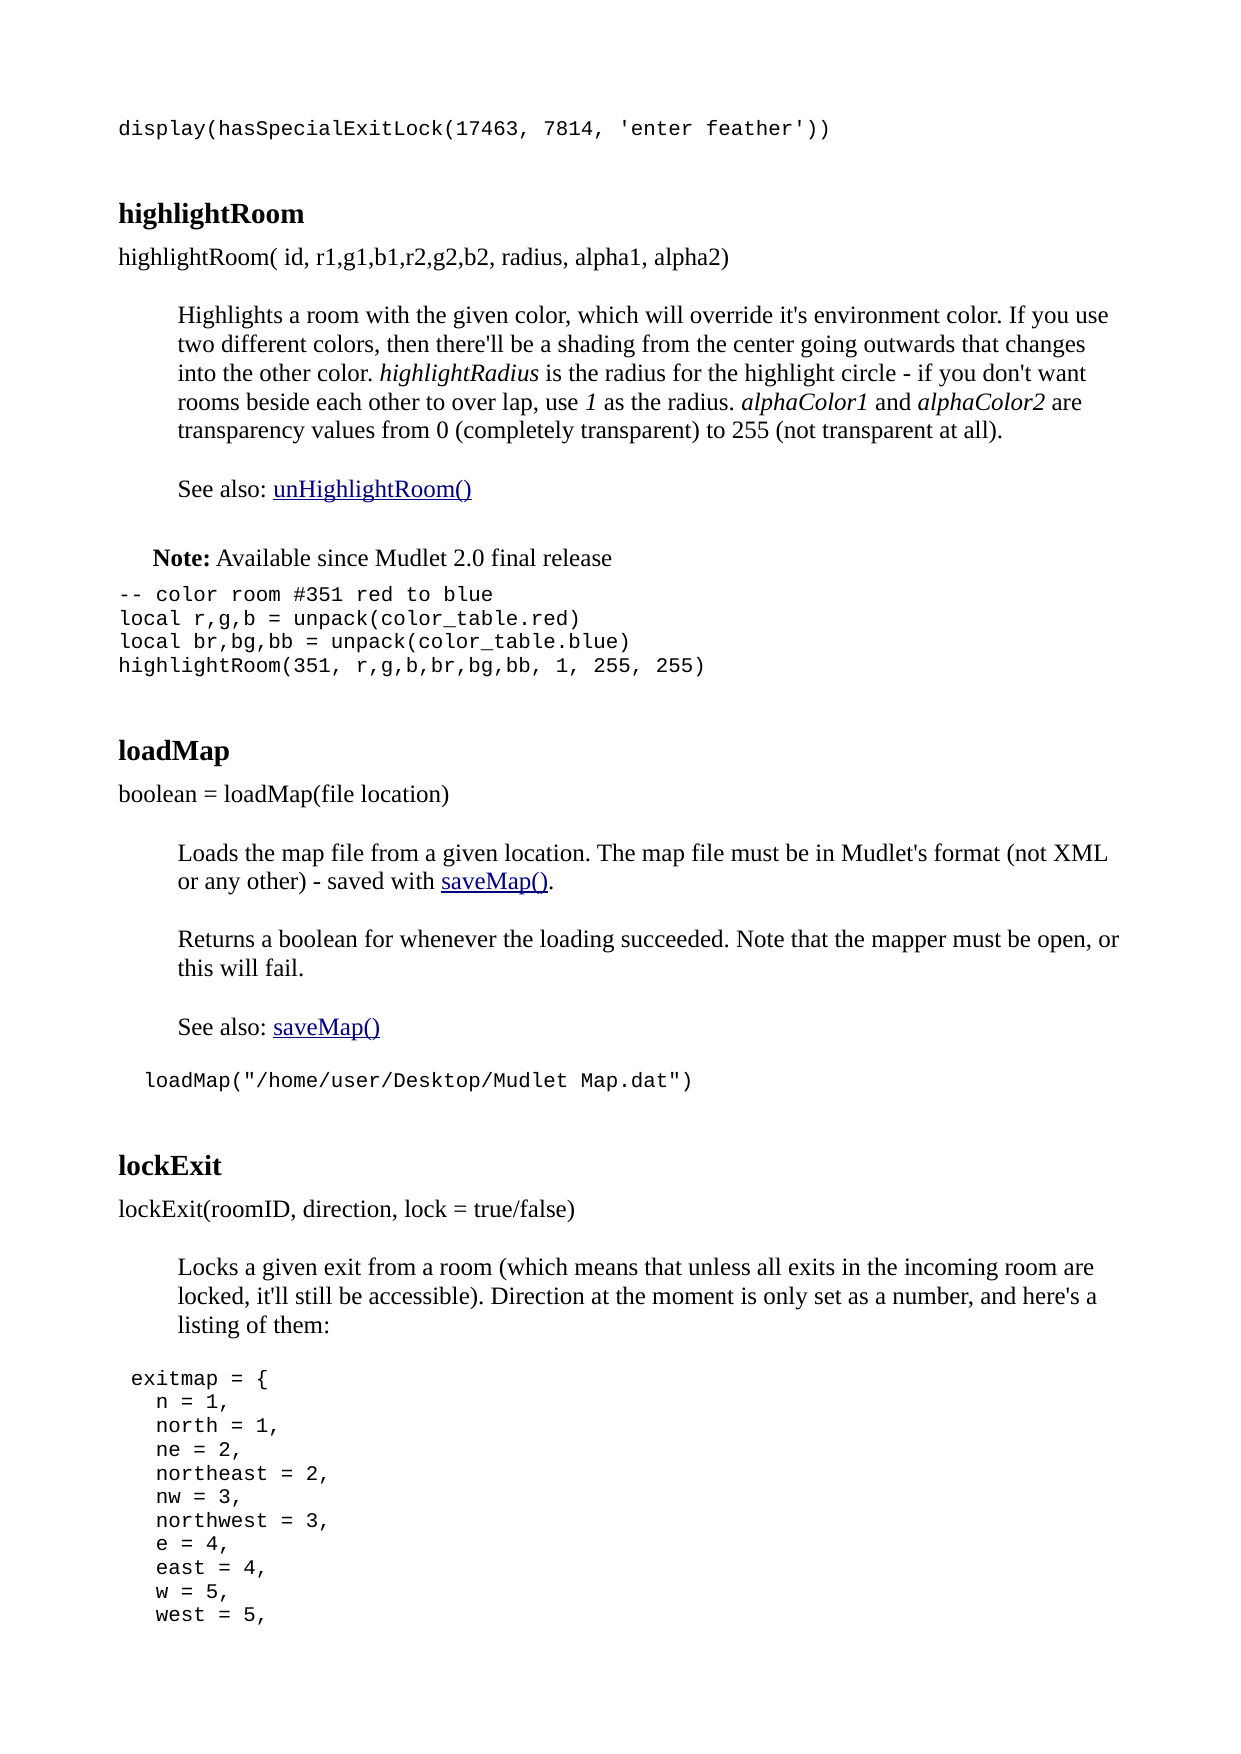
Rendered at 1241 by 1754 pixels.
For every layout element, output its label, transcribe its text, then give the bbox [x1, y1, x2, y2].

list Returns a boolean for whenever the loading succeeded. Note that the mapper must be open, or this will fail. [177, 924, 1122, 982]
text nw = 3, [118, 1486, 1122, 1510]
list Loads the map file from a given location. The map file must be in Mudlet's format (not XML or any other) - saved with saveMap(). [177, 838, 1122, 895]
text -- color room #351 red to blue [118, 584, 1122, 608]
subtitle lockExit(roomID, direction, lock = true/false) [118, 1194, 1122, 1223]
subtitle boolean = loadMap(file location) [118, 779, 1122, 808]
list See also: unHighlightRoom() [177, 474, 1122, 502]
list Highlights a room with the given color, which will override it's environment color. If you use two different colors, then there'll be a shading from the center going outwards that changes into the other color. highlightRadius is the radius for the highlight circle - if you don't want rooms beside each other to over lap, use 1 as the radius. alphaColor1 and alphaColor2 are transparency values from 0 (completely transparent) to 255 (not transparent at all). [177, 301, 1122, 444]
text e = 4, [118, 1533, 1122, 1557]
text display(hasSpecialExitLock(17463, 7814, 'enter feather')) [118, 118, 1122, 142]
subtitle lockExit [118, 1148, 1122, 1181]
subtitle highlightRoom( id, r1,g1,b1,r2,g2,b2, radius, alpha1, alpha2) [118, 242, 1122, 271]
text n = 1, [118, 1392, 1122, 1415]
text highlightRoom(351, r,g,b,br,bg,bb, 1, 255, 255) [118, 655, 1122, 679]
text west = 5, [118, 1604, 1122, 1628]
text Note: Available since Mudlet 2.0 final release [118, 532, 1122, 572]
text northwest = 3, [118, 1510, 1122, 1533]
list Locks a given exit from a room (which means that unless all exits in the incoming room are locked, it'll still be accessible). Direction at the moment is only set as a number, and here's a listing of them: [177, 1252, 1122, 1338]
subtitle loadMap [118, 733, 1122, 767]
list See also: saveMap() [177, 1012, 1122, 1040]
text local br,bg,bb = unpack(color_table.blue) [118, 632, 1122, 655]
text ne = 2, [118, 1439, 1122, 1462]
text exitmap = { [118, 1368, 1122, 1392]
text northeast = 2, [118, 1462, 1122, 1486]
text local r,g,b = unpack(color_table.red) [118, 608, 1122, 632]
subtitle highlightRoom [118, 196, 1122, 230]
text loadMap("/home/user/Desktop/Mudlet Map.dat") [118, 1070, 1122, 1093]
text north = 1, [118, 1415, 1122, 1439]
text east = 4, [118, 1557, 1122, 1581]
text w = 5, [118, 1581, 1122, 1604]
